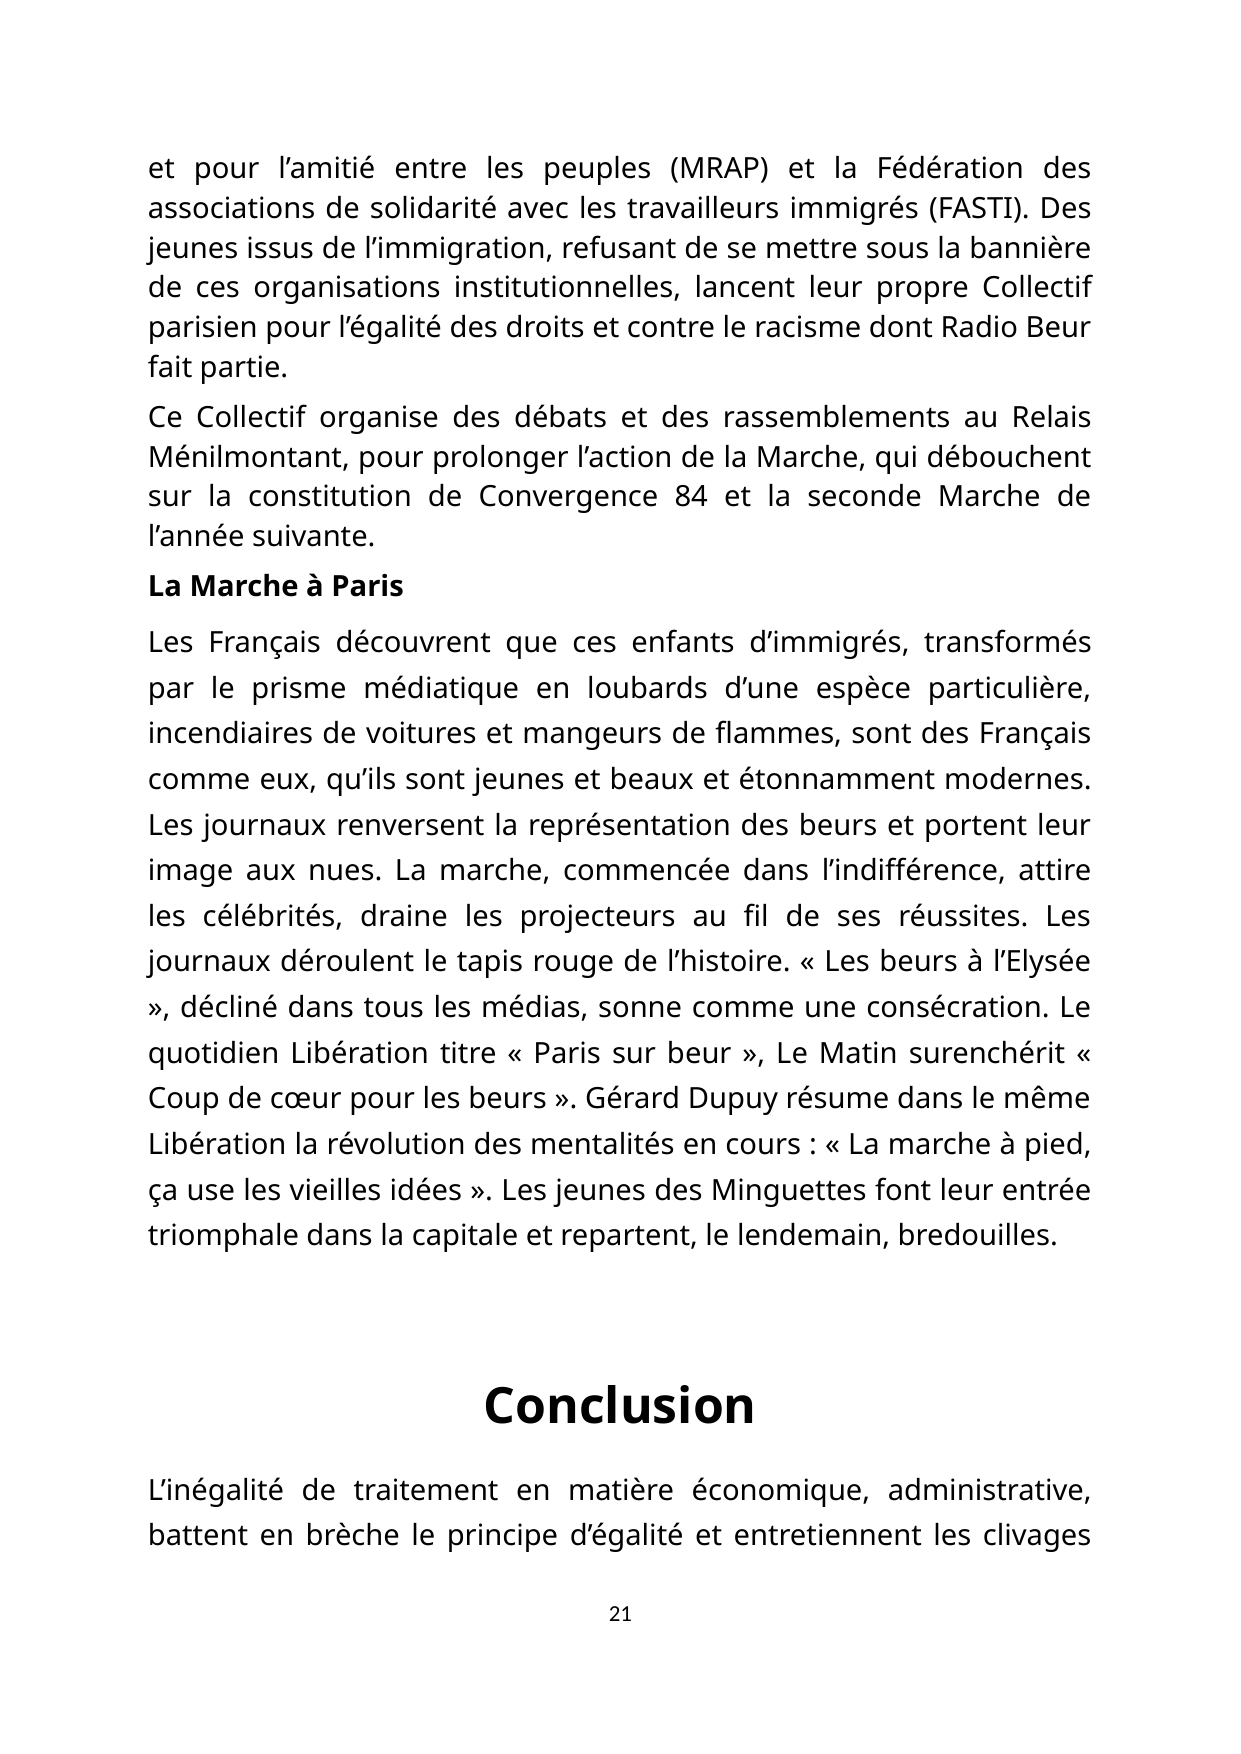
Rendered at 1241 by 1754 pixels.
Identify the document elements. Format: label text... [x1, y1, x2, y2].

text L’inégalité de traitement en matière économique, administrative, battent en brèche le principe d’égalité et entretiennent les clivages [148, 1469, 1093, 1554]
text Les Français découvrent que ces enfants d’immigrés, transformés par le prisme médiatique en loubards d’une espèce particulière, incendiaires de voitures et mangeurs de flammes, sont des Français comme eux, qu’ils sont jeunes et beaux et étonnamment modernes. Les journaux renversent la représentation des beurs et portent leur image aux nues. La marche, commencée dans l’indifférence, attire les célébrités, draine les projecteurs au fil de ses réussites. Les journaux déroulent le tapis rouge de l’histoire. « Les beurs à l’Elysée », décliné dans tous les médias, sonne comme une consécration. Le quotidien Libération titre « Paris sur beur », Le Matin surenchérit « Coup de cœur pour les beurs ». Gérard Dupuy résume dans le même Libération la révolution des mentalités en cours : « La marche à pied, ça use les vieilles idées ». Les jeunes des Minguettes font leur entrée triomphale dans la capitale et repartent, le lendemain, bredouilles. [148, 621, 1093, 1254]
text et pour l’amitié entre les peuples (MRAP) et la Fédération des associations de solidarité avec les travailleurs immigrés (FASTI). Des jeunes issus de l’immigration, refusant de se mettre sous la bannière de ces organisations institutionnelles, lancent leur propre Collectif parisien pour l’égalité des droits et contre le racisme dont Radio Beur fait partie. [148, 148, 1093, 386]
text La Marche à Paris [148, 565, 1093, 605]
text Conclusion [148, 1370, 1093, 1438]
text Ce Collectif organise des débats et des rassemblements au Relais Ménilmontant, pour prolonger l’action de la Marche, qui débouchent sur la constitution de Convergence 84 et la seconde Marche de l’année suivante. [148, 396, 1093, 555]
